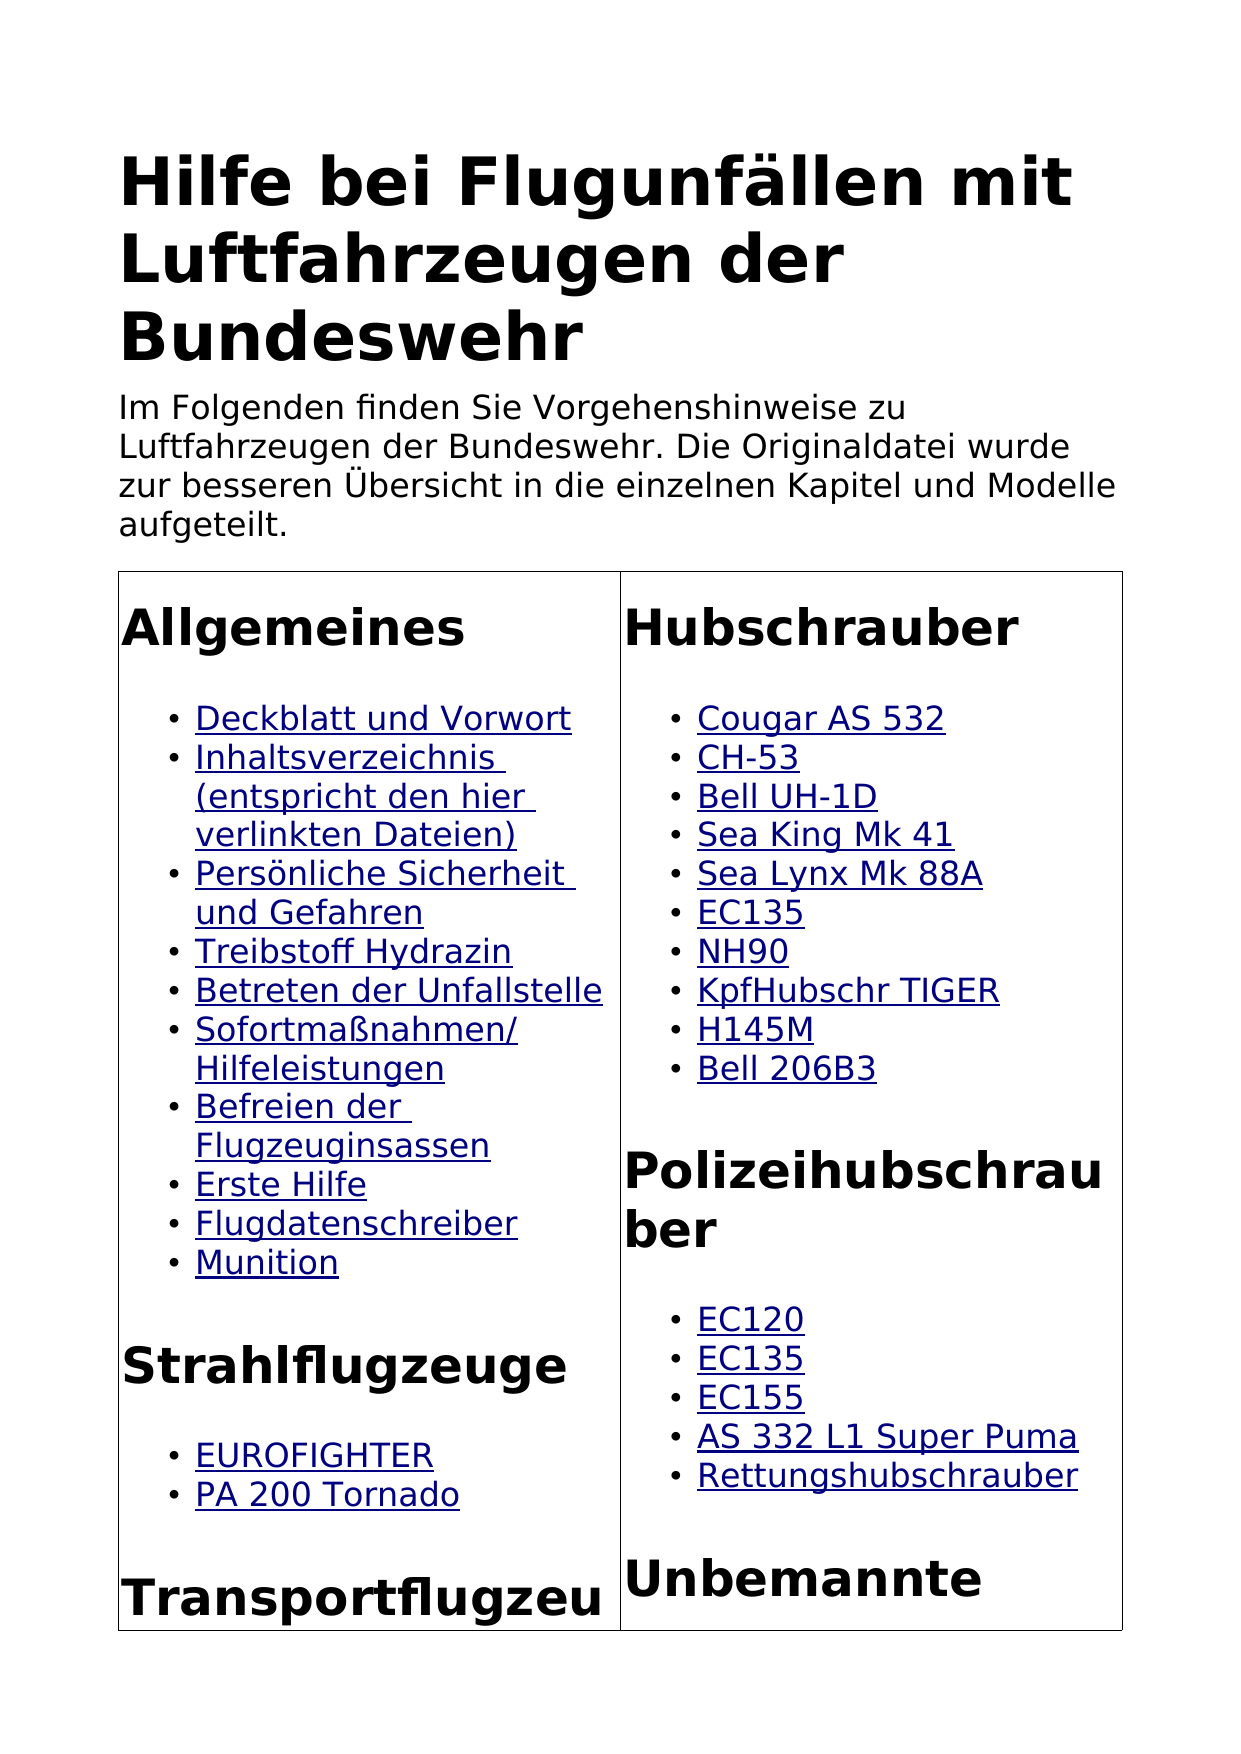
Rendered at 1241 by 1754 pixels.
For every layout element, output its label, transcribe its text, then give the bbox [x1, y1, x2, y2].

table_header Hubschrauber Cougar AS 532 CH-53 Bell UH-1D Sea King Mk 41 Sea Lynx Mk 88A EC135 NH90 KpfHubschr TIGER H145M Bell 206B3 Polizeihubschrauber EC120 EC135 EC155 AS 332 L1 Super Puma Rettungshubschrauber Unbemannte Luftfahrzeuge KZO LUNA und ALADIN Sofortmaßnahmen Erstmaßnahmen bei Flugunfällen Fragen an Zeugen Notrufnummern [621, 572, 1122, 1630]
text Im Folgenden finden Sie Vorgehenshinweise zu Luftfahrzeugen der Bundeswehr. Die Originaldatei wurde zur besseren Übersicht in die einzelnen Kapitel und Modelle aufgeteilt. [118, 388, 1122, 544]
subtitle Hilfe bei Flugunfällen mit Luftfahrzeugen der Bundeswehr [118, 143, 1122, 376]
table_header Allgemeines Deckblatt und Vorwort Inhaltsverzeichnis (entspricht den hier verlinkten Dateien) Persönliche Sicherheit und Gefahren Treibstoff Hydrazin Betreten der Unfallstelle Sofortmaßnahmen/Hilfeleistungen Befreien der Flugzeuginsassen Erste Hilfe Flugdatenschreiber Munition Strahlflugzeuge EUROFIGHTER PA 200 Tornado Transportflugzeuge Global 5000 A310 Airbus A319 / A321 Airbus A340 Airbus A400 M C-160 Transall P-3C Orion DO 228 [119, 572, 620, 1630]
